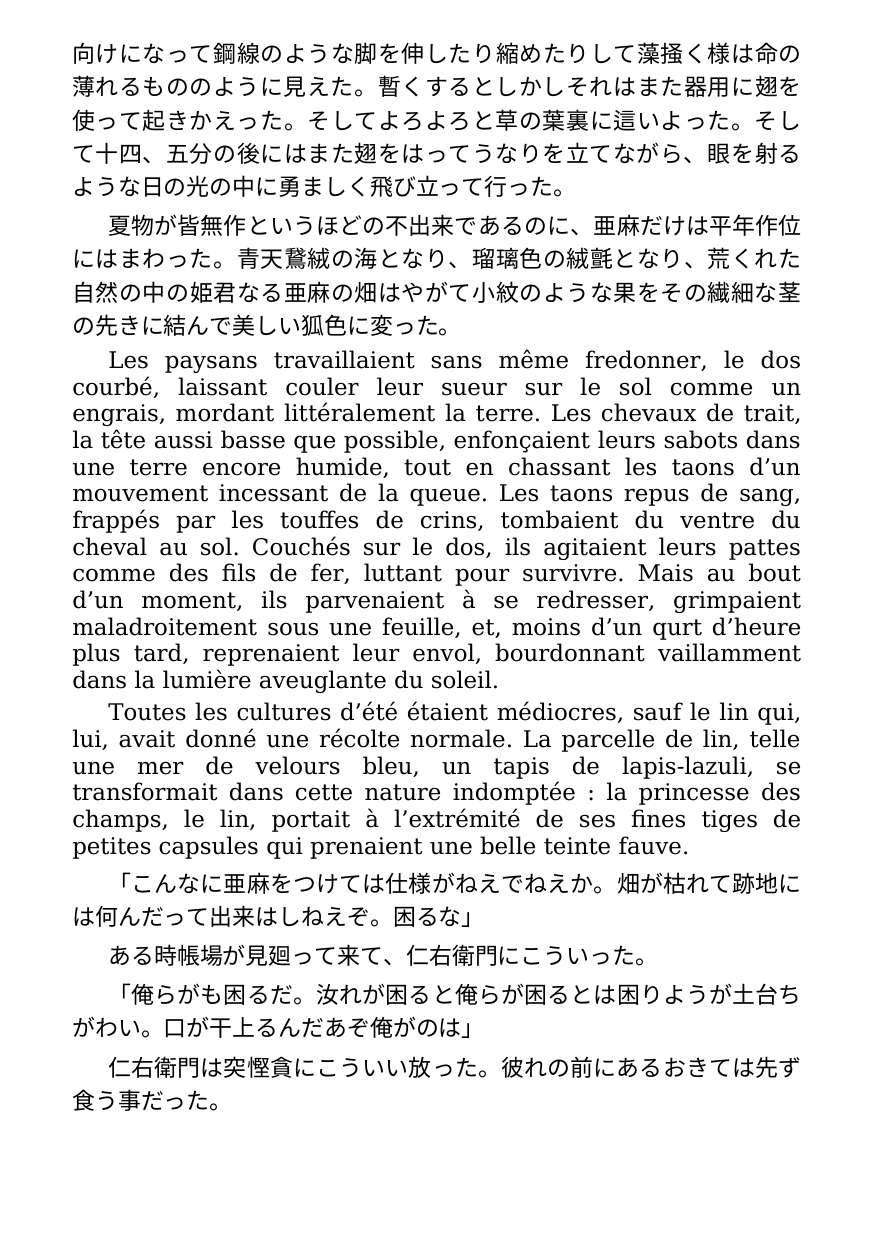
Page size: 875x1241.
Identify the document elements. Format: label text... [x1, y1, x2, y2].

text ある時帳場が見廻って来て、仁右衛門にこういった。 [72, 938, 802, 971]
text 夏物が皆無作というほどの不出来であるのに、亜麻だけは平年作位にはまわった。青天鵞絨の海となり、瑠璃色の絨氈となり、荒くれた自然の中の姫君なる亜麻の畑はやがて小紋のような果をその繊細な茎の先きに結んで美しい狐色に変った。 [72, 208, 802, 341]
text Les paysans travaillaient sans même fredonner, le dos courbé, laissant couler leur sueur sur le sol comme un engrais, mordant littéralement la terre. Les chevaux de trait, la tête aussi basse que possible, enfonçaient leurs sabots dans une terre encore humide, tout en chassant les taons d’un mouvement incessant de la queue. Les taons repus de sang, frappés par les touffes de crins, tombaient du ventre du cheval au sol. Couchés sur le dos, ils agitaient leurs pattes comme des fils de fer, luttant pour survivre. Mais au bout d’un moment, ils parvenaient à se redresser, grimpaient maladroitement sous une feuille, et, moins d’un qurt d’heure plus tard, reprenaient leur envol, bourdonnant vaillamment dans la lumière aveuglante du soleil. [72, 347, 802, 694]
text Toutes les cultures d’été étaient médiocres, sauf le lin qui, lui, avait donné une récolte normale. La parcelle de lin, telle une mer de velours bleu, un tapis de lapis-lazuli, se transformait dans cette nature indomptée : la princesse des champs, le lin, portait à l’extrémité de ses fines tiges de petites capsules qui prenaient une belle teinte fauve. [72, 699, 802, 859]
text 仁右衛門は突慳貪にこういい放った。彼れの前にあるおきては先ず食う事だった。 [72, 1049, 802, 1116]
text 向けになって鋼線のような脚を伸したり縮めたりして藻掻く様は命の薄れるもののように見えた。暫くするとしかしそれはまた器用に翅を使って起きかえった。そしてよろよろと草の葉裏に這いよった。そして十四、五分の後にはまた翅をはってうなりを立てながら、眼を射るような日の光の中に勇ましく飛び立って行った。 [72, 36, 802, 202]
text 「俺らがも困るだ。汝れが困ると俺らが困るとは困りようが土台ちがわい。口が干上るんだあぞ俺がのは」 [72, 977, 802, 1043]
text 「こんなに亜麻をつけては仕様がねえでねえか。畑が枯れて跡地には何んだって出来はしねえぞ。困るな」 [72, 866, 802, 932]
